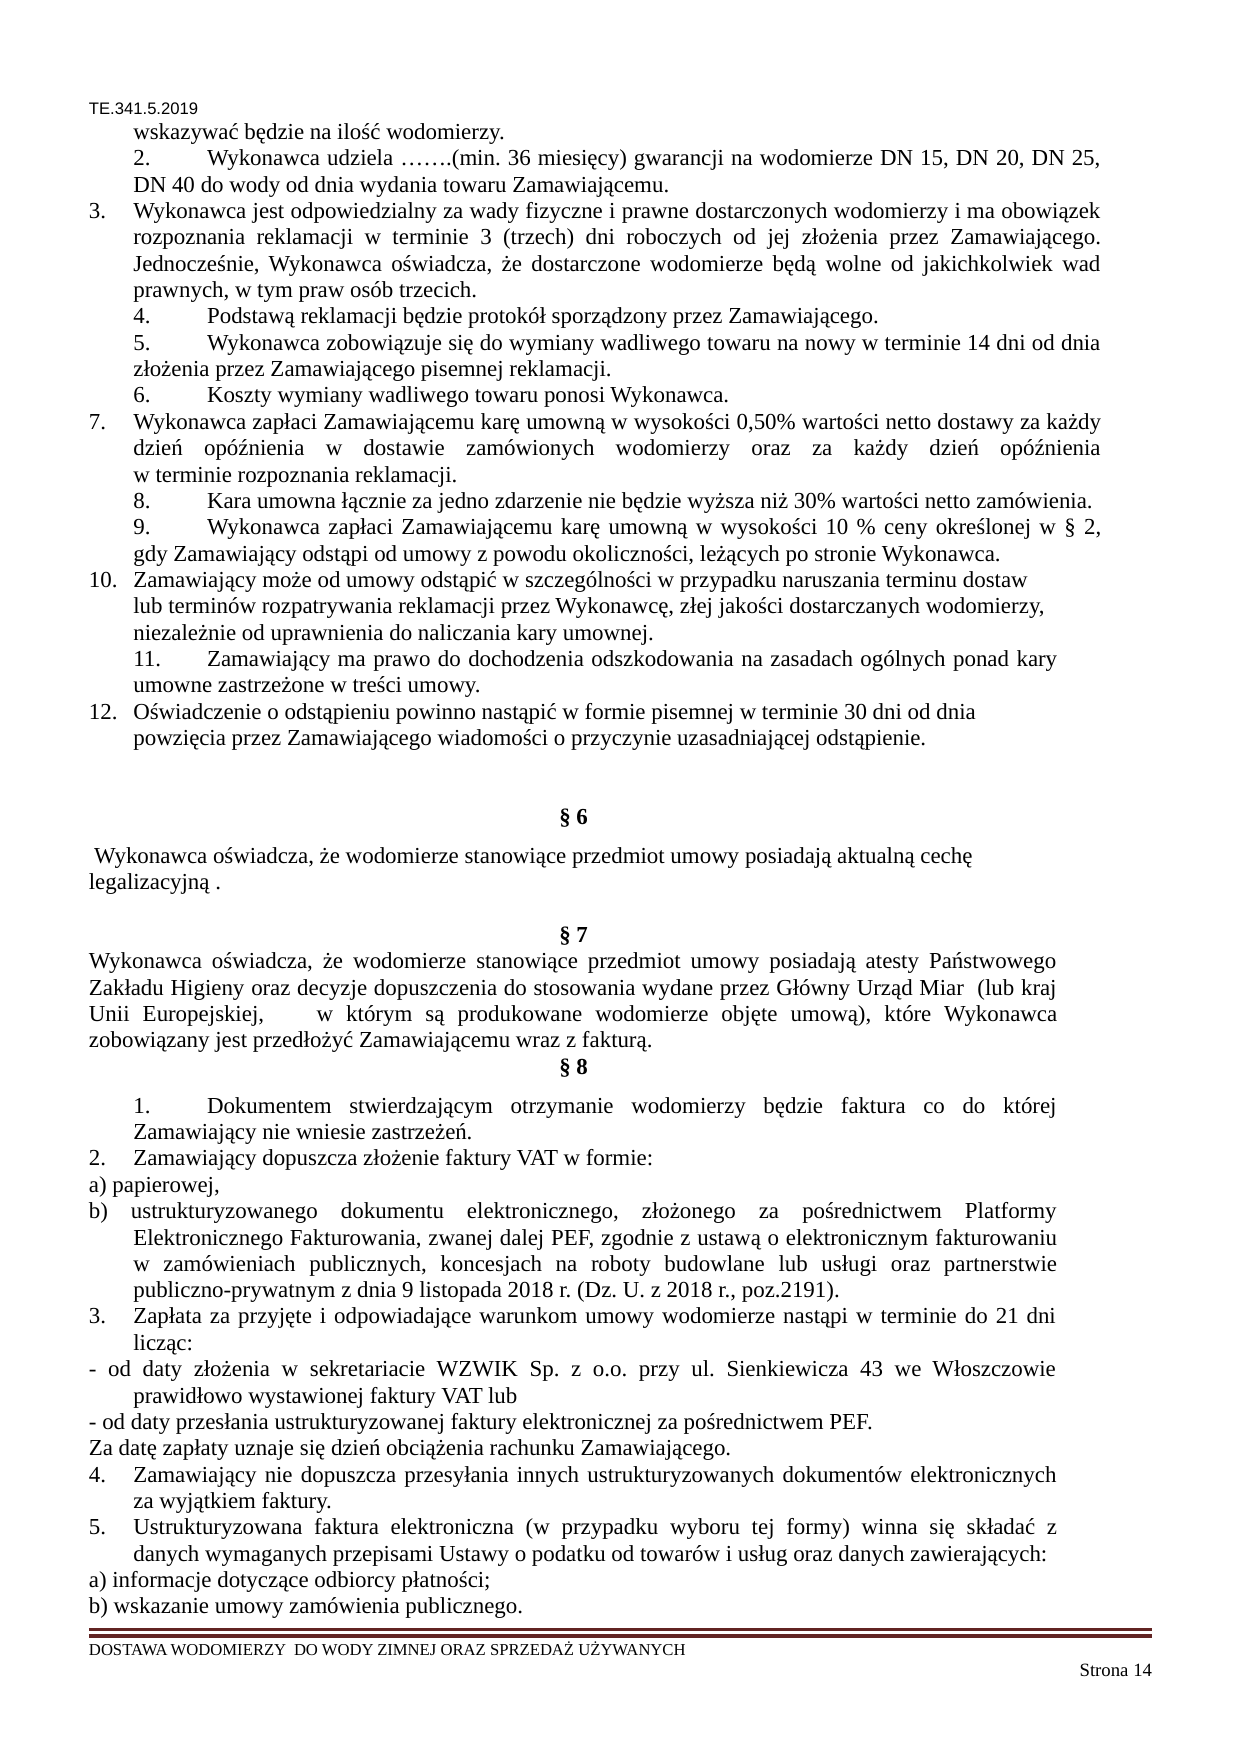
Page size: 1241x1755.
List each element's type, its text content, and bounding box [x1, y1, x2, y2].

text Wykonawca oświadcza, że wodomierze stanowiące przedmiot umowy posiadają atesty Państwowego Zakładu Higieny oraz decyzje dopuszczenia do stosowania wydane przez Główny Urząd Miar (lub kraj Unii Europejskiej, w którym są produkowane wodomierze objęte umową), które Wykonawca zobowiązany jest przedłożyć Zamawiającemu wraz z fakturą. [89, 947, 1058, 1053]
text § 7 [89, 921, 1058, 947]
list a) papierowej, [89, 1171, 1058, 1197]
list Zapłata za przyjęte i odpowiadające warunkom umowy wodomierze nastąpi w terminie do 21 dni licząc: [89, 1303, 1058, 1355]
list Zamawiający może od umowy odstąpić w szczególności w przypadku naruszania terminu dostaw lub terminów rozpatrywania reklamacji przez Wykonawcę, złej jakości dostarczanych wodomierzy, niezależnie od uprawnienia do naliczania kary umownej. [89, 566, 1058, 645]
list Kara umowna łącznie za jedno zdarzenie nie będzie wyższa niż 30% wartości netto zamówienia. [89, 487, 1058, 513]
list - od daty przesłania ustrukturyzowanej faktury elektronicznej za pośrednictwem PEF. [89, 1408, 1058, 1434]
list Wykonawca udziela …….(min. 36 miesięcy) gwarancji na wodomierze DN 15, DN 20, DN 25, DN 40 do wody od dnia wydania towaru Zamawiającemu. [89, 144, 1058, 197]
list Wykonawca zapłaci Zamawiającemu karę umowną w wysokości 10 % ceny określonej w § 2, gdy Zamawiający odstąpi od umowy z powodu okoliczności, leżących po stronie Wykonawca. [89, 513, 1058, 566]
list Zamawiający ma prawo do dochodzenia odszkodowania na zasadach ogólnych ponad kary umowne zastrzeżone w treści umowy. [133, 645, 1058, 698]
list Wykonawca jest odpowiedzialny za wady fizyczne i prawne dostarczonych wodomierzy i ma obowiązek rozpoznania reklamacji w terminie 3 (trzech) dni roboczych od jej złożenia przez Zamawiającego. Jednocześnie, Wykonawca oświadcza, że dostarczone wodomierze będą wolne od jakichkolwiek wad prawnych, w tym praw osób trzecich. [89, 197, 1102, 302]
list Ustrukturyzowana faktura elektroniczna (w przypadku wyboru tej formy) winna się składać z danych wymaganych przepisami Ustawy o podatku od towarów i usług oraz danych zawierających: [89, 1513, 1058, 1566]
list b) wskazanie umowy zamówienia publicznego. [89, 1592, 1058, 1619]
text Wykonawca oświadcza, że wodomierze stanowiące przedmiot umowy posiadają aktualną cechę legalizacyjną . [89, 842, 1058, 895]
list a) informacje dotyczące odbiorcy płatności; [89, 1566, 1058, 1592]
list Podstawą reklamacji będzie protokół sporządzony przez Zamawiającego. [89, 302, 1058, 329]
list Oświadczenie o odstąpieniu powinno nastąpić w formie pisemnej w terminie 30 dni od dnia powzięcia przez Zamawiającego wiadomości o przyczynie uzasadniającej odstąpienie. [89, 698, 1058, 751]
text § 8 [89, 1053, 1058, 1079]
list Wykonawca zobowiązuje się do wymiany wadliwego towaru na nowy w terminie 14 dni od dnia złożenia przez Zamawiającego pisemnej reklamacji. [89, 329, 1058, 382]
list Zamawiający dopuszcza złożenie faktury VAT w formie: [89, 1144, 1058, 1171]
list Wykonawca zapłaci Zamawiającemu karę umowną w wysokości 0,50% wartości netto dostawy za każdy dzień opóźnienia w dostawie zamówionych wodomierzy oraz za każdy dzień opóźnienia w terminie rozpoznania reklamacji. [89, 408, 1102, 487]
list b) ustrukturyzowanego dokumentu elektronicznego, złożonego za pośrednictwem Platformy Elektronicznego Fakturowania, zwanej dalej PEF, zgodnie z ustawą o elektronicznym fakturowaniu w zamówieniach publicznych, koncesjach na roboty budowlane lub usługi oraz partnerstwie publiczno-prywatnym z dnia 9 listopada 2018 r. (Dz. U. z 2018 r., poz.2191). [89, 1197, 1058, 1303]
list Zamawiający nie dopuszcza przesyłania innych ustrukturyzowanych dokumentów elektronicznych za wyjątkiem faktury. [89, 1461, 1058, 1513]
list Za datę zapłaty uznaje się dzień obciążenia rachunku Zamawiającego. [89, 1434, 1058, 1461]
list Koszty wymiany wadliwego towaru ponosi Wykonawca. [89, 382, 1058, 408]
list Dokumentem stwierdzającym otrzymanie wodomierzy będzie faktura co do której Zamawiający nie wniesie zastrzeżeń. [133, 1092, 1058, 1144]
list wskazywać będzie na ilość wodomierzy. [89, 118, 1058, 144]
text § 6 [89, 803, 1058, 829]
list - od daty złożenia w sekretariacie WZWIK Sp. z o.o. przy ul. Sienkiewicza 43 we Włoszczowie prawidłowo wystawionej faktury VAT lub [89, 1355, 1058, 1408]
